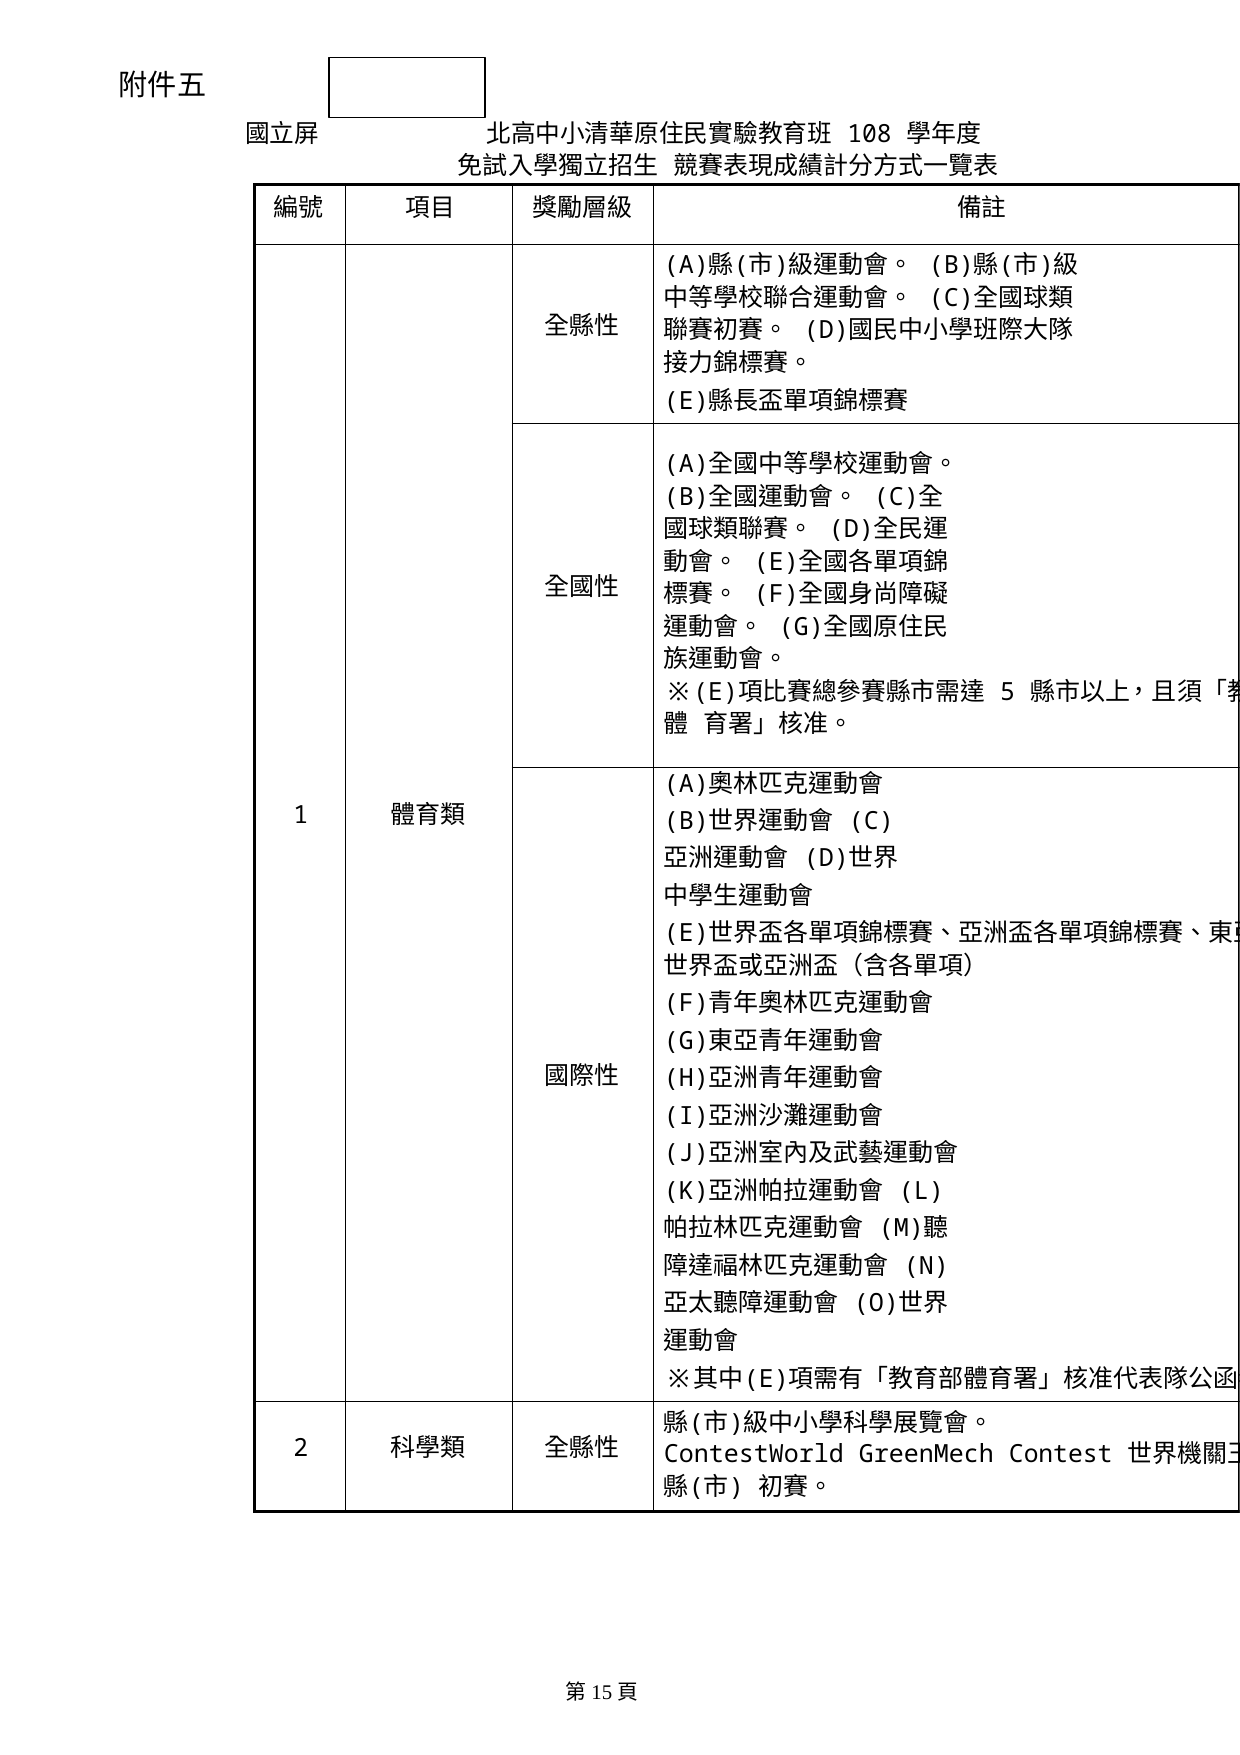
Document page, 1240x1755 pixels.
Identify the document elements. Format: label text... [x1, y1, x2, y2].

table_cell (A)奧林匹克運動會 (B)世界運動會 (C)亞洲運動會 (D)世界中學生運動會 (E)世界盃各單項錦標賽、亞洲盃各單項錦標賽、東亞運、 世界盃或亞洲盃（含各單項） (F)青年奧林匹克運動會 (G)東亞青年運動會 (H)亞洲青年運動會 (I)亞洲沙灘運動會 (J)亞洲室內及武藝運動會 (K)亞洲帕拉運動會 (L)帕拉林匹克運動會 (M)聽障達福林匹克運動會 (N)亞太聽障運動會 (O)世界運動會 ※其中(E)項需有「教育部體育署」核准代表隊公函者。 [654, 768, 1238, 1401]
table_cell 1 [256, 245, 345, 1401]
table_cell 縣(市)級中小學科學展覽會。 ContestWorld GreenMech Contest 世界機關王競賽縣(市) 初賽。 [654, 1402, 1238, 1510]
table_cell (A)全國中等學校運動會。 (B)全國運動會。 (C)全國球類聯賽。 (D)全民運動會。 (E)全國各單項錦標賽。 (F)全國身尚障礙運動會。 (G)全國原住民族運動會。 ※(E)項比賽總參賽縣市需達 5 縣市以上，且須「教育部體 育署」核准。 [654, 424, 1238, 767]
table_cell 體育類 [346, 245, 512, 1401]
text 附件五 [118, 60, 215, 100]
table_header 編號 [256, 186, 345, 244]
table_header 項目 [346, 186, 512, 244]
table_header 獎勵層級 [513, 186, 653, 244]
table_cell 全縣性 [513, 1402, 653, 1510]
table_cell (A)縣(市)級運動會。 (B)縣(市)級中等學校聯合運動會。 (C)全國球類聯賽初賽。 (D)國民中小學班際大隊接力錦標賽。 (E)縣長盃單項錦標賽 [654, 245, 1238, 423]
table_cell 2 [256, 1402, 345, 1510]
table_cell 科學類 [346, 1402, 512, 1510]
table_header 備註 [654, 186, 1238, 244]
table_cell 全縣性 [513, 245, 653, 423]
table_cell 國際性 [513, 768, 653, 1401]
table_cell 全國性 [513, 424, 653, 767]
text 國立屏北高中小清華原住民實驗教育班 108 學年度免試入學獨立招生 競賽表現成績計分方式一覽表 [245, 116, 1004, 181]
